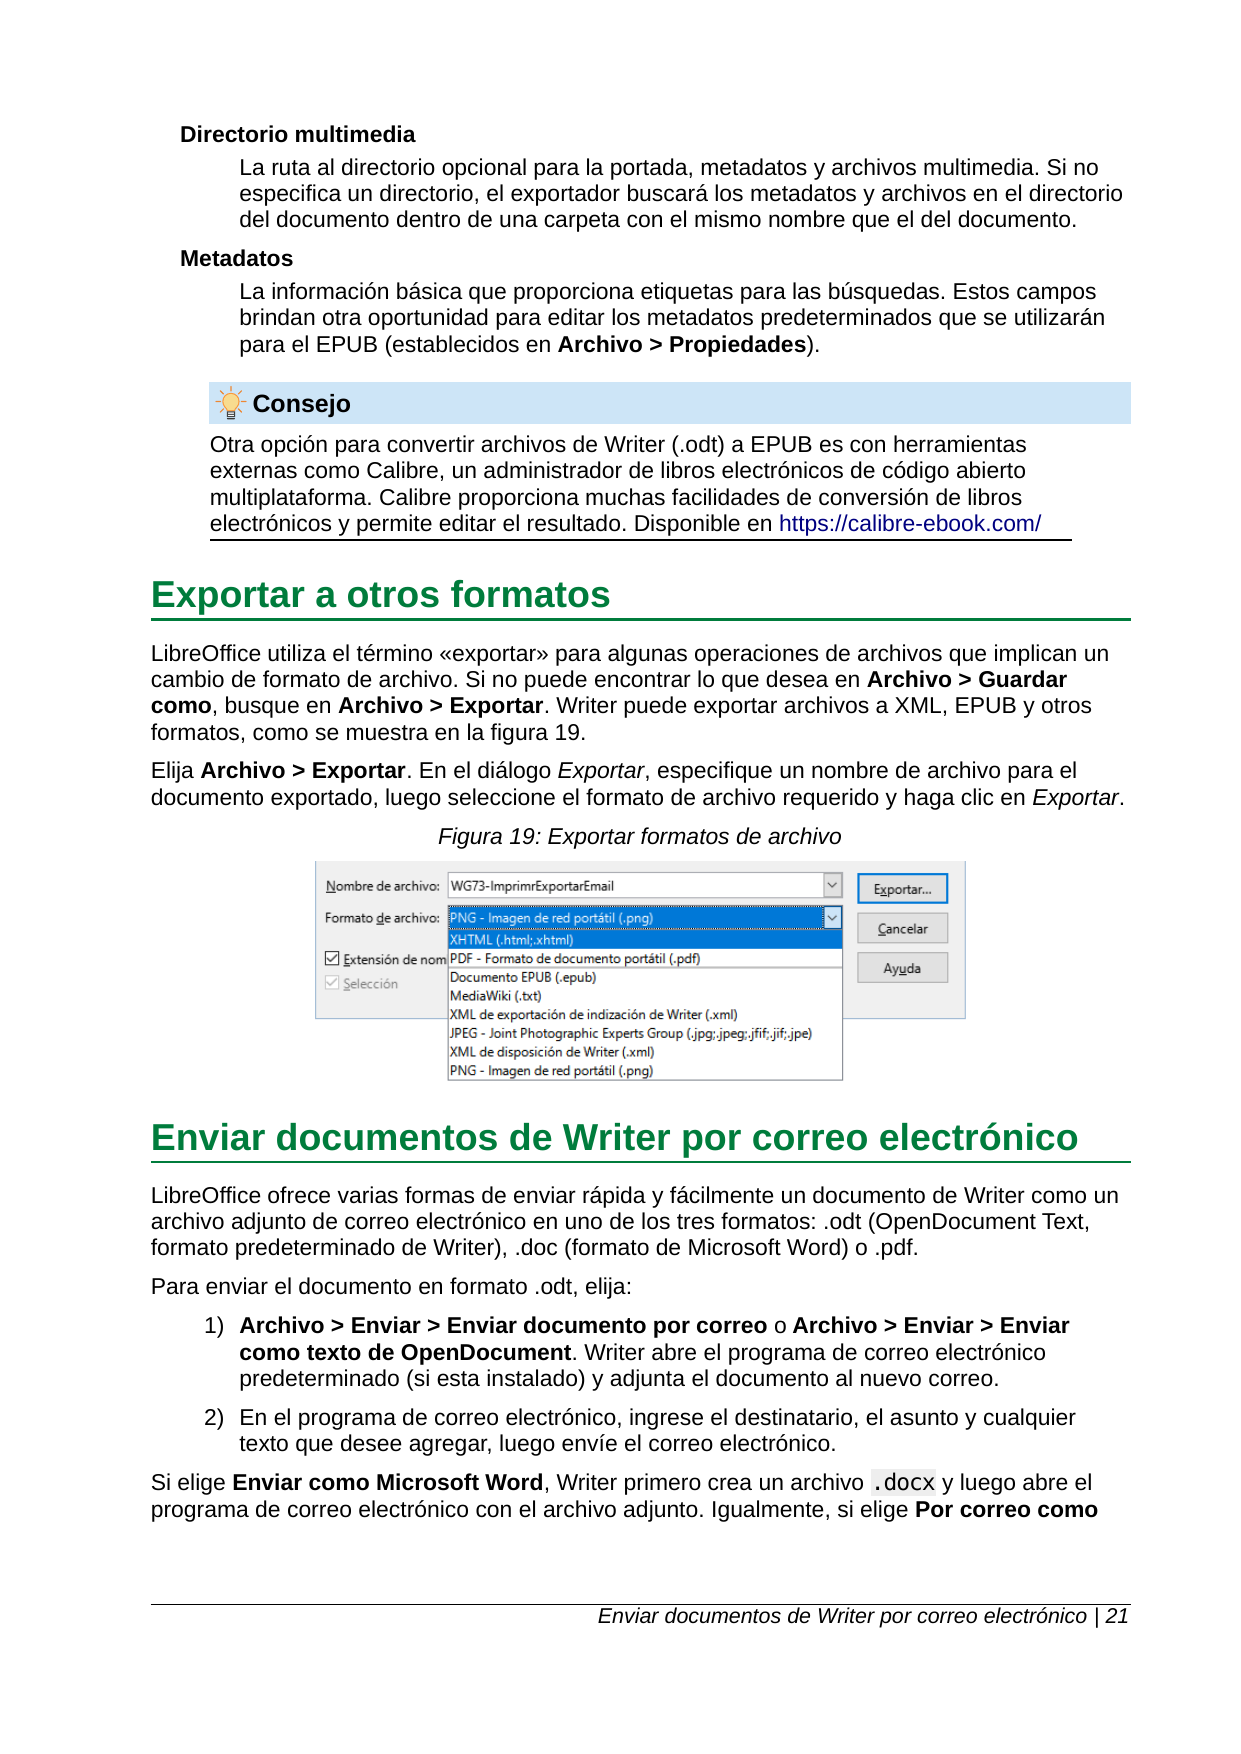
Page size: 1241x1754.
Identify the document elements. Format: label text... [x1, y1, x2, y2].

text Figura 19: Exportar formatos de archivo [315, 823, 967, 849]
list Archivo > Enviar > Enviar documento por correo o Archivo > Enviar > Enviar como texto de OpenDocument. Writer abre el programa de correo electrónico predeterminado (si esta instalado) y adjunta el documento al nuevo correo. [224, 1312, 1131, 1391]
text Elija Archivo > Exportar. En el diálogo Exportar, especifique un nombre de archivo para el documento exportado, luego seleccione el formato de archivo requerido y haga clic en Exportar. [151, 757, 1131, 810]
subtitle Exportar a otros formatos [151, 572, 1131, 618]
text LibreOffice utiliza el término «exportar» para algunas operaciones de archivos que implican un cambio de formato de archivo. Si no puede encontrar lo que desea en Archivo > Guardar como, busque en Archivo > Exportar. Writer puede exportar archivos a XML, EPUB y otros formatos, como se muestra en la figura 19. [151, 639, 1131, 745]
list Para enviar el documento en formato .odt, elija: [151, 1273, 1131, 1299]
list En el programa de correo electrónico, ingrese el destinatario, el asunto y cualquier texto que desee agregar, luego envíe el correo electrónico. [224, 1404, 1131, 1456]
text Si elige Enviar como Microsoft Word, Writer primero crea un archivo .docx y luego abre el programa de correo electrónico con el archivo adjunto. Igualmente, si elige Por correo como [151, 1469, 1131, 1522]
text Otra opción para convertir archivos de Writer (.odt) a EPUB es con herramientas externas como Calibre, un administrador de libros electrónicos de código abierto multiplataforma. Calibre proporciona muchas facilidades de conversión de libros electrónicos y permite editar el resultado. Disponible en https://calibre-ebook.com/ [209, 431, 1072, 541]
text Directorio multimedia [180, 121, 1131, 147]
text La ruta al directorio opcional para la portada, metadatos y archivos multimedia. Si no especifica un directorio, el exportador buscará los metadatos y archivos en el directorio del documento dentro de una carpeta con el mismo nombre que el del documento. [239, 154, 1131, 233]
subtitle Enviar documentos de Writer por correo electrónico [151, 1115, 1131, 1161]
picture [314, 861, 967, 1084]
text La información básica que proporciona etiquetas para las búsquedas. Estos campos brindan otra oportunidad para editar los metadatos predeterminados que se utilizarán para el EPUB (establecidos en Archivo > Propiedades). [239, 278, 1131, 357]
text Metadatos [180, 245, 1131, 272]
subtitle Consejo [252, 382, 1131, 424]
text LibreOffice ofrece varias formas de enviar rápida y fácilmente un documento de Writer como un archivo adjunto de correo electrónico en uno de los tres formatos: .odt (OpenDocument Text, formato predeterminado de Writer), .doc (formato de Microsoft Word) o .pdf. [151, 1182, 1131, 1261]
